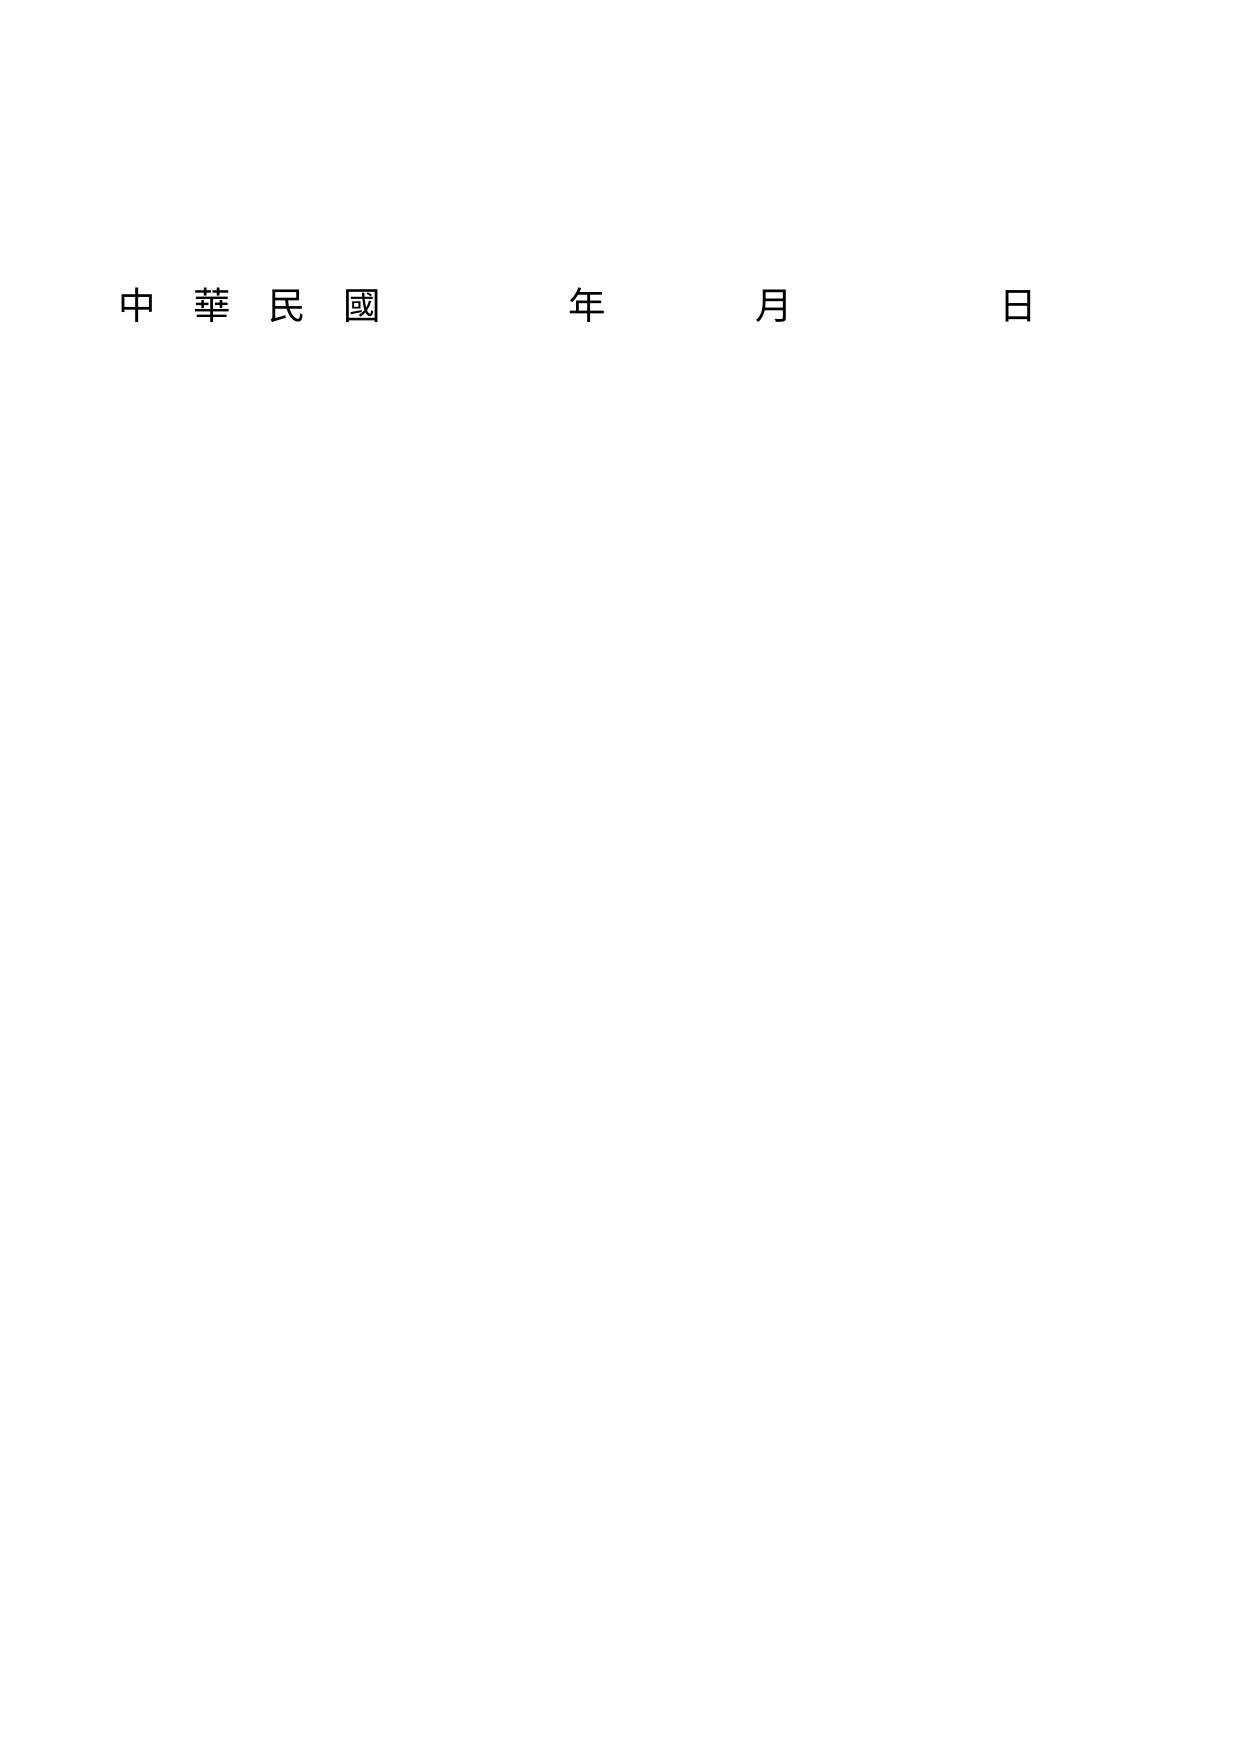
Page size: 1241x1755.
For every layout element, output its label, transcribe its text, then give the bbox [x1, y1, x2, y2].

text 中 華 民 國 年 月 日 [118, 276, 1122, 330]
